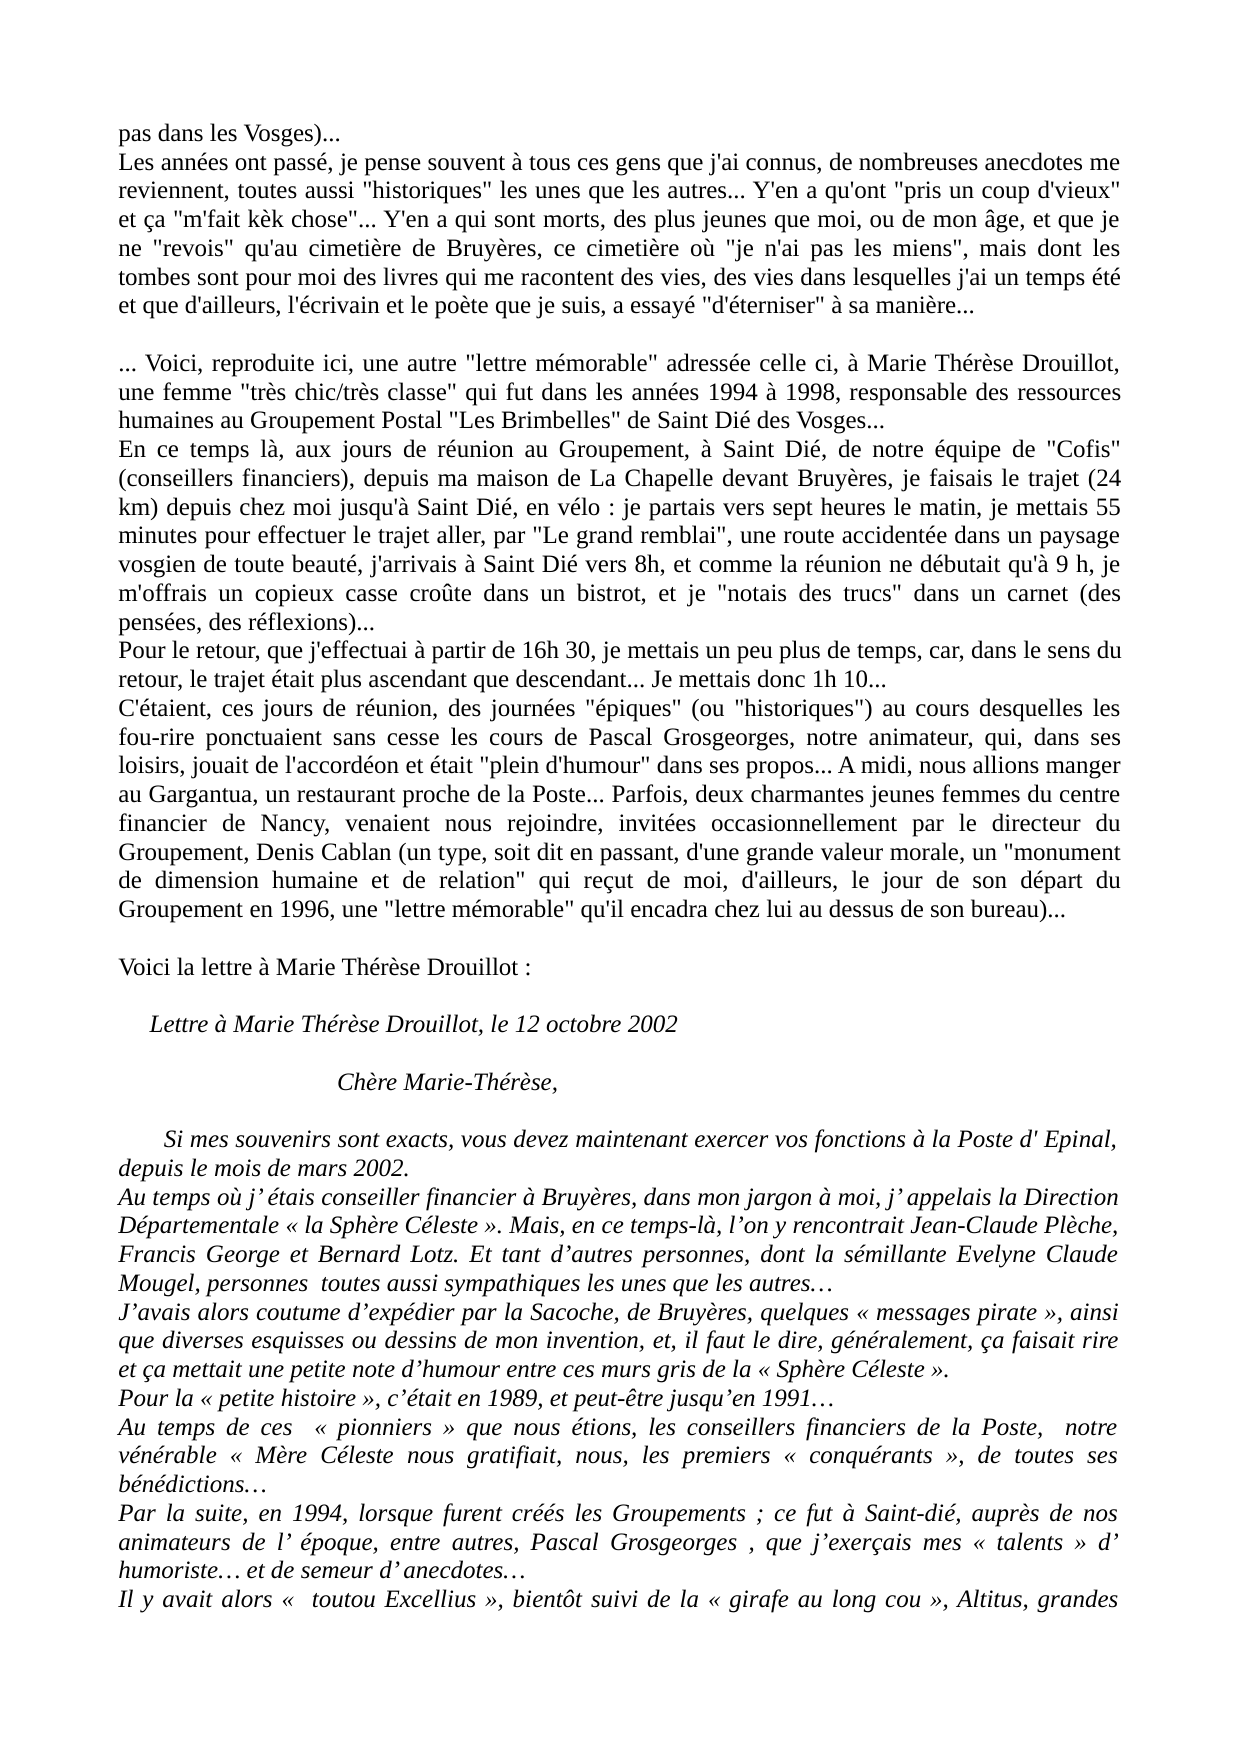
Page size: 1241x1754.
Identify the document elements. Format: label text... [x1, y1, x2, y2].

text Il y avait alors « toutou Excellius », bientôt suivi de la « girafe au long cou », Altitus, grandes [118, 1584, 1122, 1613]
text En ce temps là, aux jours de réunion au Groupement, à Saint Dié, de notre équipe de "Cofis" (conseillers financiers), depuis ma maison de La Chapelle devant Bruyères, je faisais le trajet (24 km) depuis chez moi jusqu'à Saint Dié, en vélo : je partais vers sept heures le matin, je mettais 55 minutes pour effectuer le trajet aller, par "Le grand remblai", une route accidentée dans un paysage vosgien de toute beauté, j'arrivais à Saint Dié vers 8h, et comme la réunion ne débutait qu'à 9 h, je m'offrais un copieux casse croûte dans un bistrot, et je "notais des trucs" dans un carnet (des pensées, des réflexions)... [118, 434, 1122, 636]
text J’avais alors coutume d’expédier par la Sacoche, de Bruyères, quelques « messages pirate », ainsi que diverses esquisses ou dessins de mon invention, et, il faut le dire, généralement, ça faisait rire et ça mettait une petite note d’humour entre ces murs gris de la « Sphère Céleste ». [118, 1297, 1122, 1383]
text Si mes souvenirs sont exacts, vous devez maintenant exercer vos fonctions à la Poste d' Epinal, depuis le mois de mars 2002. [118, 1124, 1122, 1182]
text Voici la lettre à Marie Thérèse Drouillot : [118, 952, 1122, 981]
text Les années ont passé, je pense souvent à tous ces gens que j'ai connus, de nombreuses anecdotes me reviennent, toutes aussi "historiques" les unes que les autres... Y'en a qu'ont "pris un coup d'vieux" et ça "m'fait kèk chose"... Y'en a qui sont morts, des plus jeunes que moi, ou de mon âge, et que je ne "revois" qu'au cimetière de Bruyères, ce cimetière où "je n'ai pas les miens", mais dont les tombes sont pour moi des livres qui me racontent des vies, des vies dans lesquelles j'ai un temps été et que d'ailleurs, l'écrivain et le poète que je suis, a essayé "d'éterniser" à sa manière... [118, 147, 1122, 319]
text Au temps où j’ étais conseiller financier à Bruyères, dans mon jargon à moi, j’ appelais la Direction Départementale « la Sphère Céleste ». Mais, en ce temps-là, l’on y rencontrait Jean-Claude Plèche, Francis George et Bernard Lotz. Et tant d’autres personnes, dont la sémillante Evelyne Claude Mougel, personnes toutes aussi sympathiques les unes que les autres… [118, 1182, 1122, 1297]
text Par la suite, en 1994, lorsque furent créés les Groupements ; ce fut à Saint-dié, auprès de nos animateurs de l’ époque, entre autres, Pascal Grosgeorges , que j’exerçais mes « talents » d’ humoriste… et de semeur d’ anecdotes… [118, 1498, 1122, 1584]
text Au temps de ces « pionniers » que nous étions, les conseillers financiers de la Poste, notre vénérable « Mère Céleste nous gratifiait, nous, les premiers « conquérants », de toutes ses bénédictions… [118, 1412, 1122, 1498]
text Pour la « petite histoire », c’était en 1989, et peut-être jusqu’en 1991… [118, 1383, 1122, 1412]
text Chère Marie-Thérèse, [118, 1067, 1122, 1096]
text C'étaient, ces jours de réunion, des journées "épiques" (ou "historiques") au cours desquelles les fou-rire ponctuaient sans cesse les cours de Pascal Grosgeorges, notre animateur, qui, dans ses loisirs, jouait de l'accordéon et était "plein d'humour" dans ses propos... A midi, nous allions manger au Gargantua, un restaurant proche de la Poste... Parfois, deux charmantes jeunes femmes du centre financier de Nancy, venaient nous rejoindre, invitées occasionnellement par le directeur du Groupement, Denis Cablan (un type, soit dit en passant, d'une grande valeur morale, un "monument de dimension humaine et de relation" qui reçut de moi, d'ailleurs, le jour de son départ du Groupement en 1996, une "lettre mémorable" qu'il encadra chez lui au dessus de son bureau)... [118, 693, 1122, 923]
text Lettre à Marie Thérèse Drouillot, le 12 octobre 2002 [118, 1009, 1122, 1038]
text ... Voici, reproduite ici, une autre "lettre mémorable" adressée celle ci, à Marie Thérèse Drouillot, une femme "très chic/très classe" qui fut dans les années 1994 à 1998, responsable des ressources humaines au Groupement Postal "Les Brimbelles" de Saint Dié des Vosges... [118, 348, 1122, 434]
text pas dans les Vosges)... [118, 118, 1122, 147]
text Pour le retour, que j'effectuai à partir de 16h 30, je mettais un peu plus de temps, car, dans le sens du retour, le trajet était plus ascendant que descendant... Je mettais donc 1h 10... [118, 636, 1122, 693]
